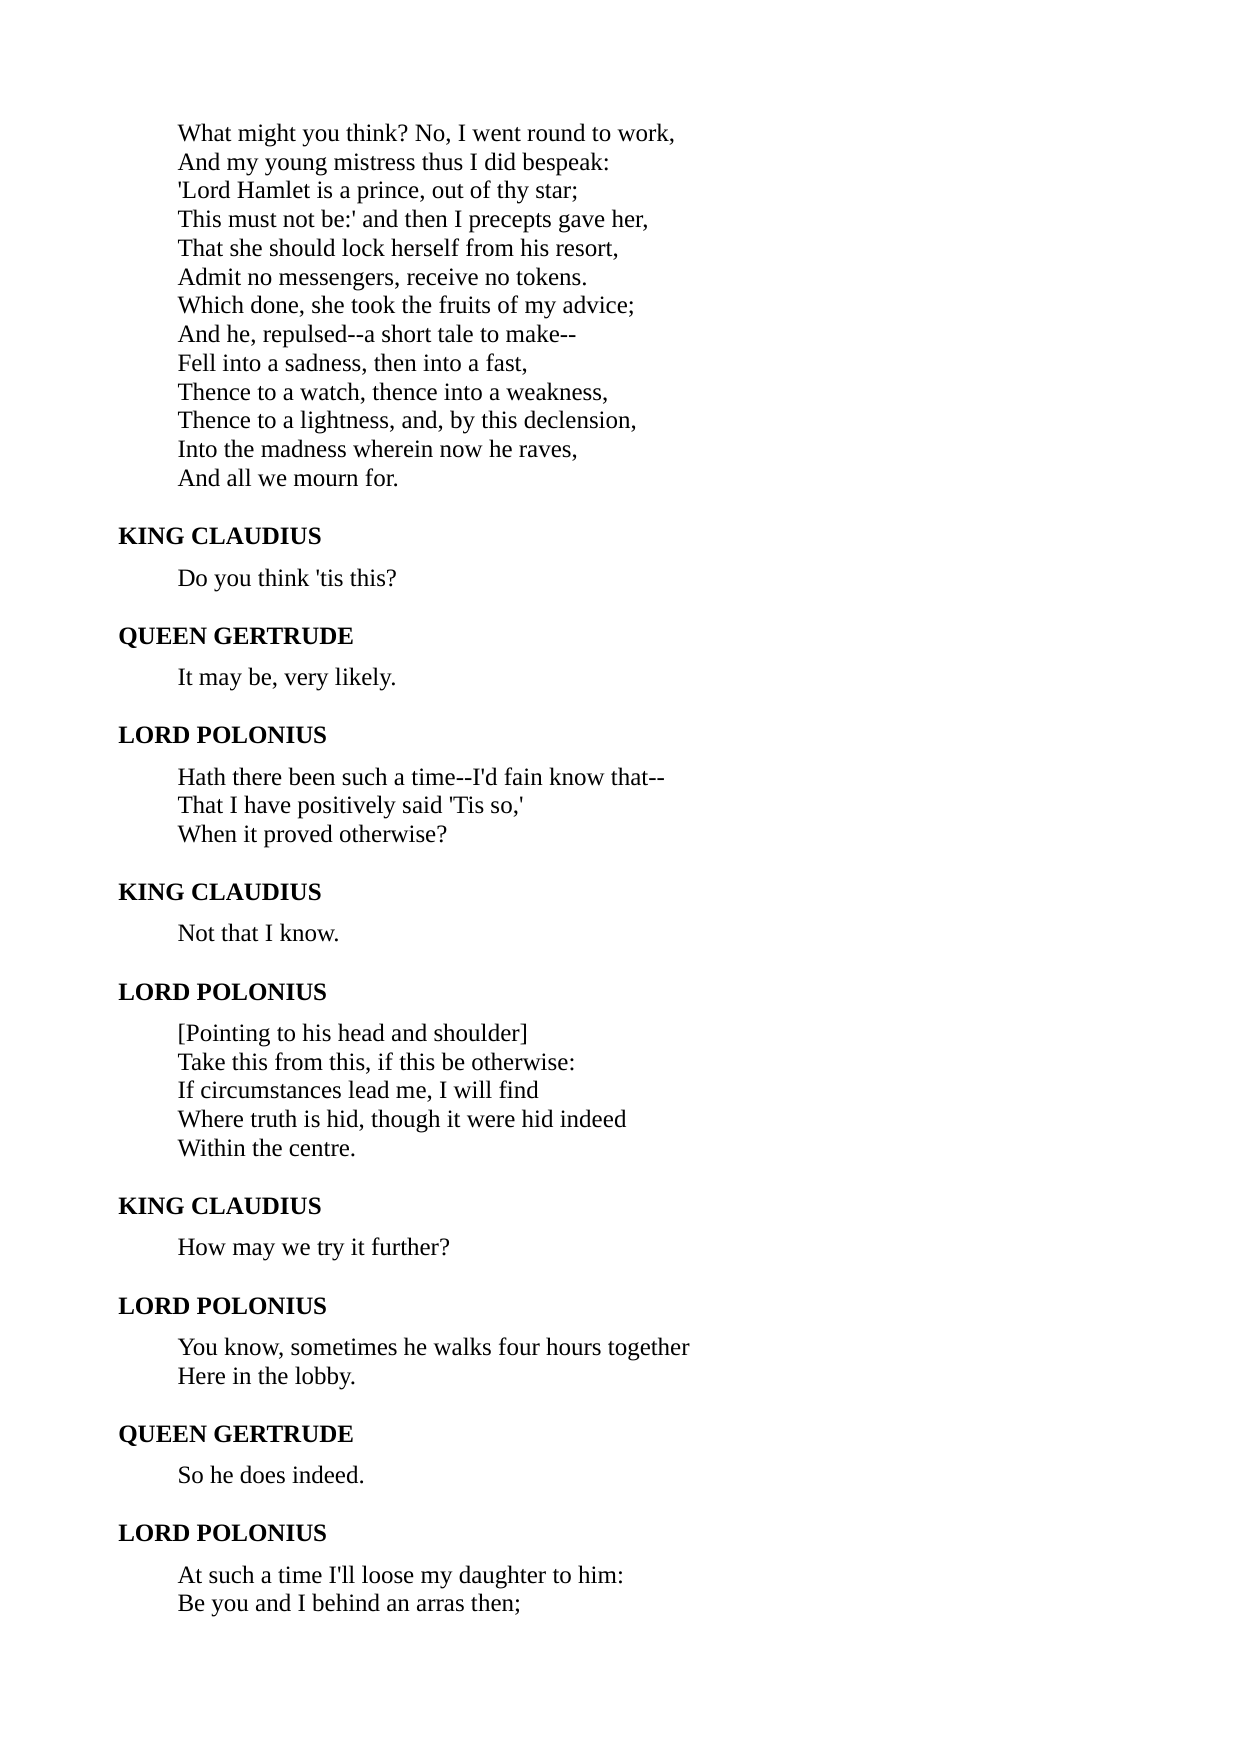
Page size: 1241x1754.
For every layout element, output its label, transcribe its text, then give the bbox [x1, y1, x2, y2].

text You know, sometimes he walks four hours together Here in the lobby. [177, 1332, 1063, 1389]
text KING CLAUDIUS [118, 877, 1122, 906]
text LORD POLONIUS [118, 977, 1122, 1006]
text QUEEN GERTRUDE [118, 1419, 1122, 1448]
text LORD POLONIUS [118, 1518, 1122, 1547]
text QUEEN GERTRUDE [118, 621, 1122, 649]
text So he does indeed. [177, 1460, 1063, 1489]
text Do you think 'tis this? [177, 563, 1063, 591]
text Hath there been such a time--I'd fain know that-- That I have positively said 'Tis so,' When it proved otherwise? [177, 762, 1063, 848]
text KING CLAUDIUS [118, 1191, 1122, 1220]
text [Pointing to his head and shoulder] Take this from this, if this be otherwise: If circumstances lead me, I will find Where truth is hid, though it were hid indeed Within the centre. [177, 1018, 1063, 1162]
text It may be, very likely. [177, 662, 1063, 691]
text What might you think? No, I went round to work, And my young mistress thus I did bespeak: 'Lord Hamlet is a prince, out of thy star; This must not be:' and then I precepts gave her, That she should lock herself from his resort, Admit no messengers, receive no tokens. Which done, she took the fruits of my advice; And he, repulsed--a short tale to make-- Fell into a sadness, then into a fast, Thence to a watch, thence into a weakness, Thence to a lightness, and, by this declension, Into the madness wherein now he raves, And all we mourn for. [177, 118, 1063, 492]
text LORD POLONIUS [118, 720, 1122, 749]
text How may we try it further? [177, 1232, 1063, 1261]
text KING CLAUDIUS [118, 521, 1122, 550]
text At such a time I'll loose my daughter to him: Be you and I behind an arras then; [177, 1560, 1063, 1617]
text LORD POLONIUS [118, 1291, 1122, 1319]
text Not that I know. [177, 918, 1063, 947]
